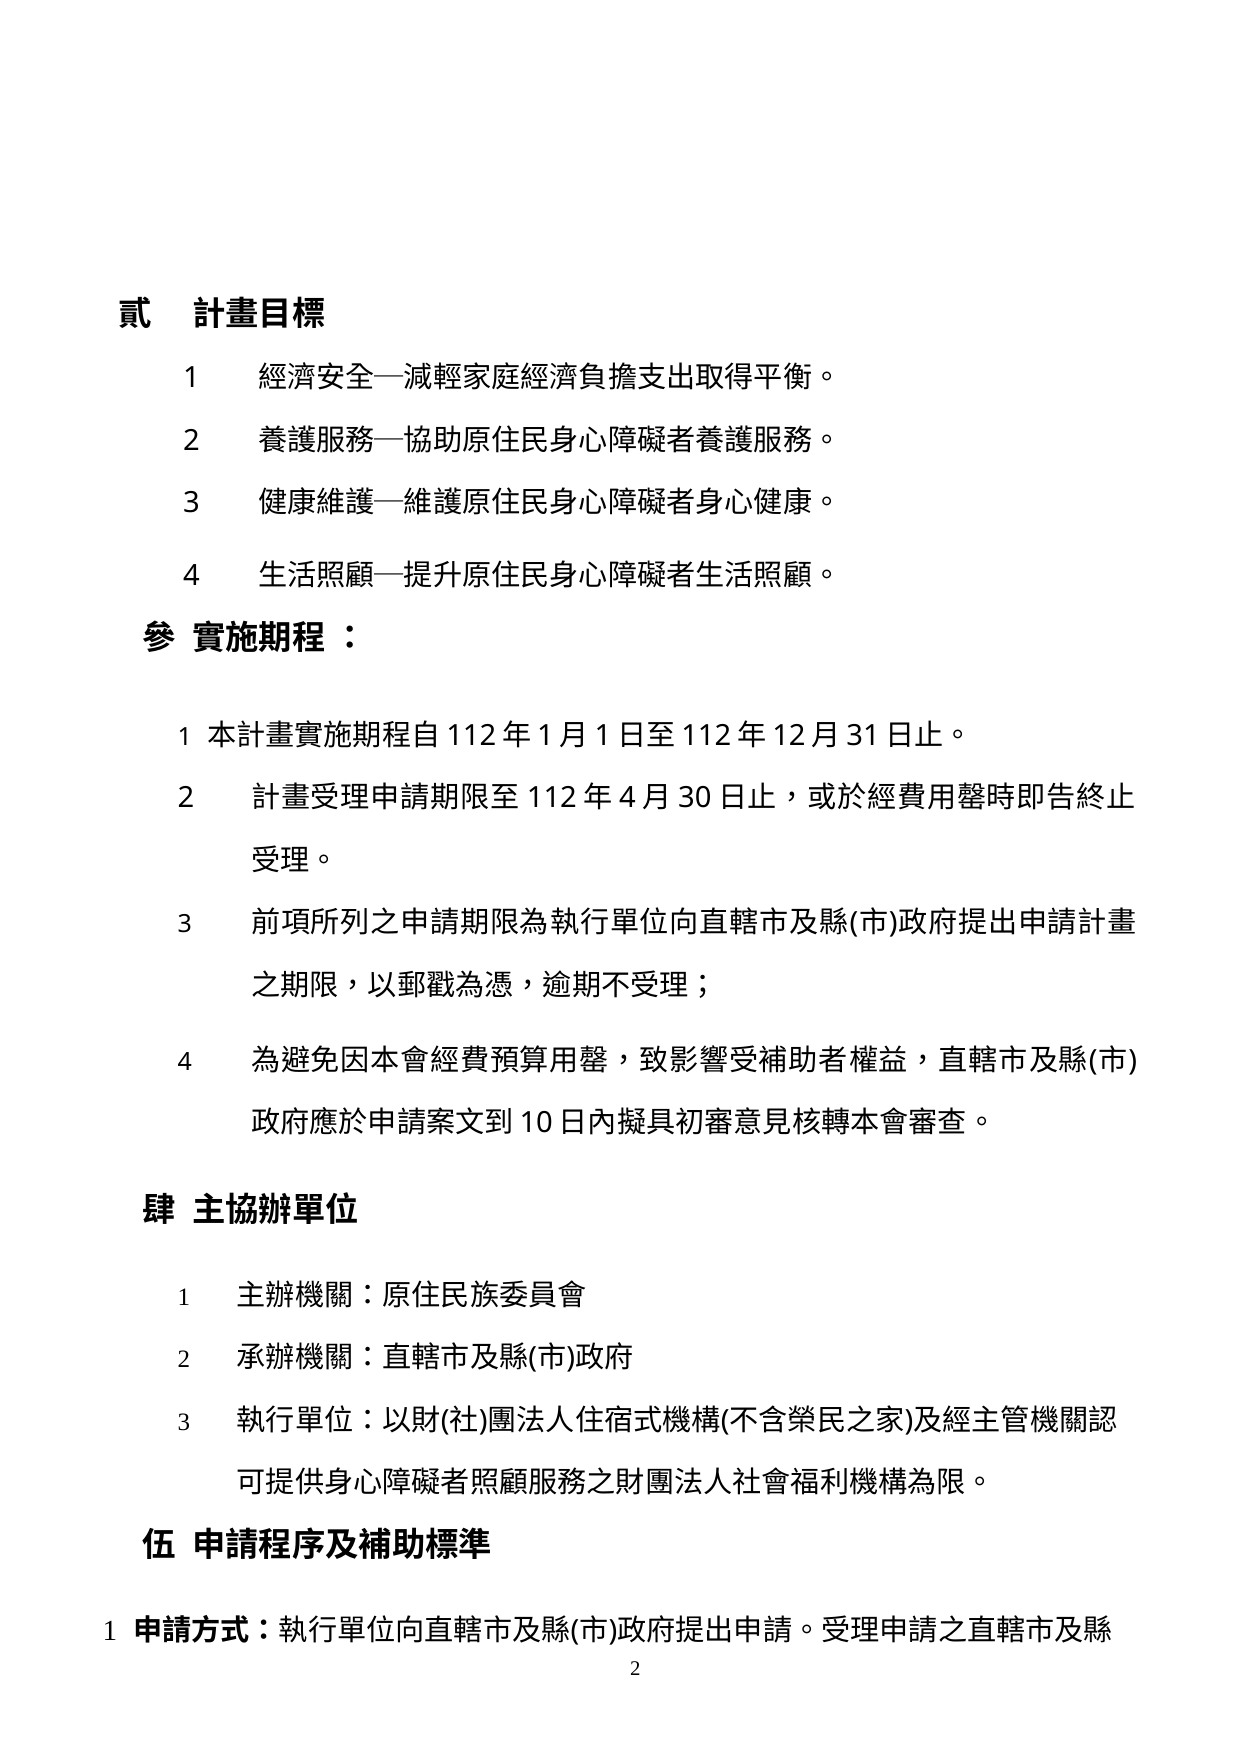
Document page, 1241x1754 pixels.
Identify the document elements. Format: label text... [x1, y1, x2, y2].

list 申請程序及補助標準 [142, 1518, 1137, 1566]
list 生活照顧─提升原住民身心障礙者生活照顧。 [183, 535, 1137, 598]
list 前項所列之申請期限為執行單位向直轄市及縣(市)政府提出申請計畫之期限，以郵戳為憑，逾期不受理； [177, 883, 1137, 1008]
list 為避免因本會經費預算用罄，致影響受補助者權益，直轄市及縣(市)政府應於申請案文到10日內擬具初審意見核轉本會審查。 [177, 1020, 1137, 1145]
list 本計畫實施期程自112年1月1日至112年12月31日止。 [177, 695, 1137, 758]
list 計畫目標 [118, 275, 1137, 337]
list 申請方式：執行單位向直轄市及縣(市)政府提出申請。受理申請之直轄市及縣 [102, 1590, 1137, 1653]
list 執行單位：以財(社)團法人住宿式機構(不含榮民之家)及經主管機關認可提供身心障礙者照顧服務之財團法人社會福利機構為限。 [177, 1380, 1137, 1505]
list 經濟安全─減輕家庭經濟負擔支出取得平衡。 [183, 337, 1137, 400]
list 主協辦單位 [142, 1183, 1137, 1231]
list 承辦機關：直轄市及縣(市)政府 [177, 1318, 1137, 1380]
list 健康維護─維護原住民身心障礙者身心健康。 [183, 462, 1137, 525]
list 主辦機關：原住民族委員會 [177, 1255, 1137, 1318]
list 養護服務─協助原住民身心障礙者養護服務。 [183, 400, 1137, 462]
list 實施期程 ： [142, 610, 1137, 659]
list 計畫受理申請期限至112年4月30日止，或於經費用罄時即告終止受理。 [177, 758, 1137, 883]
